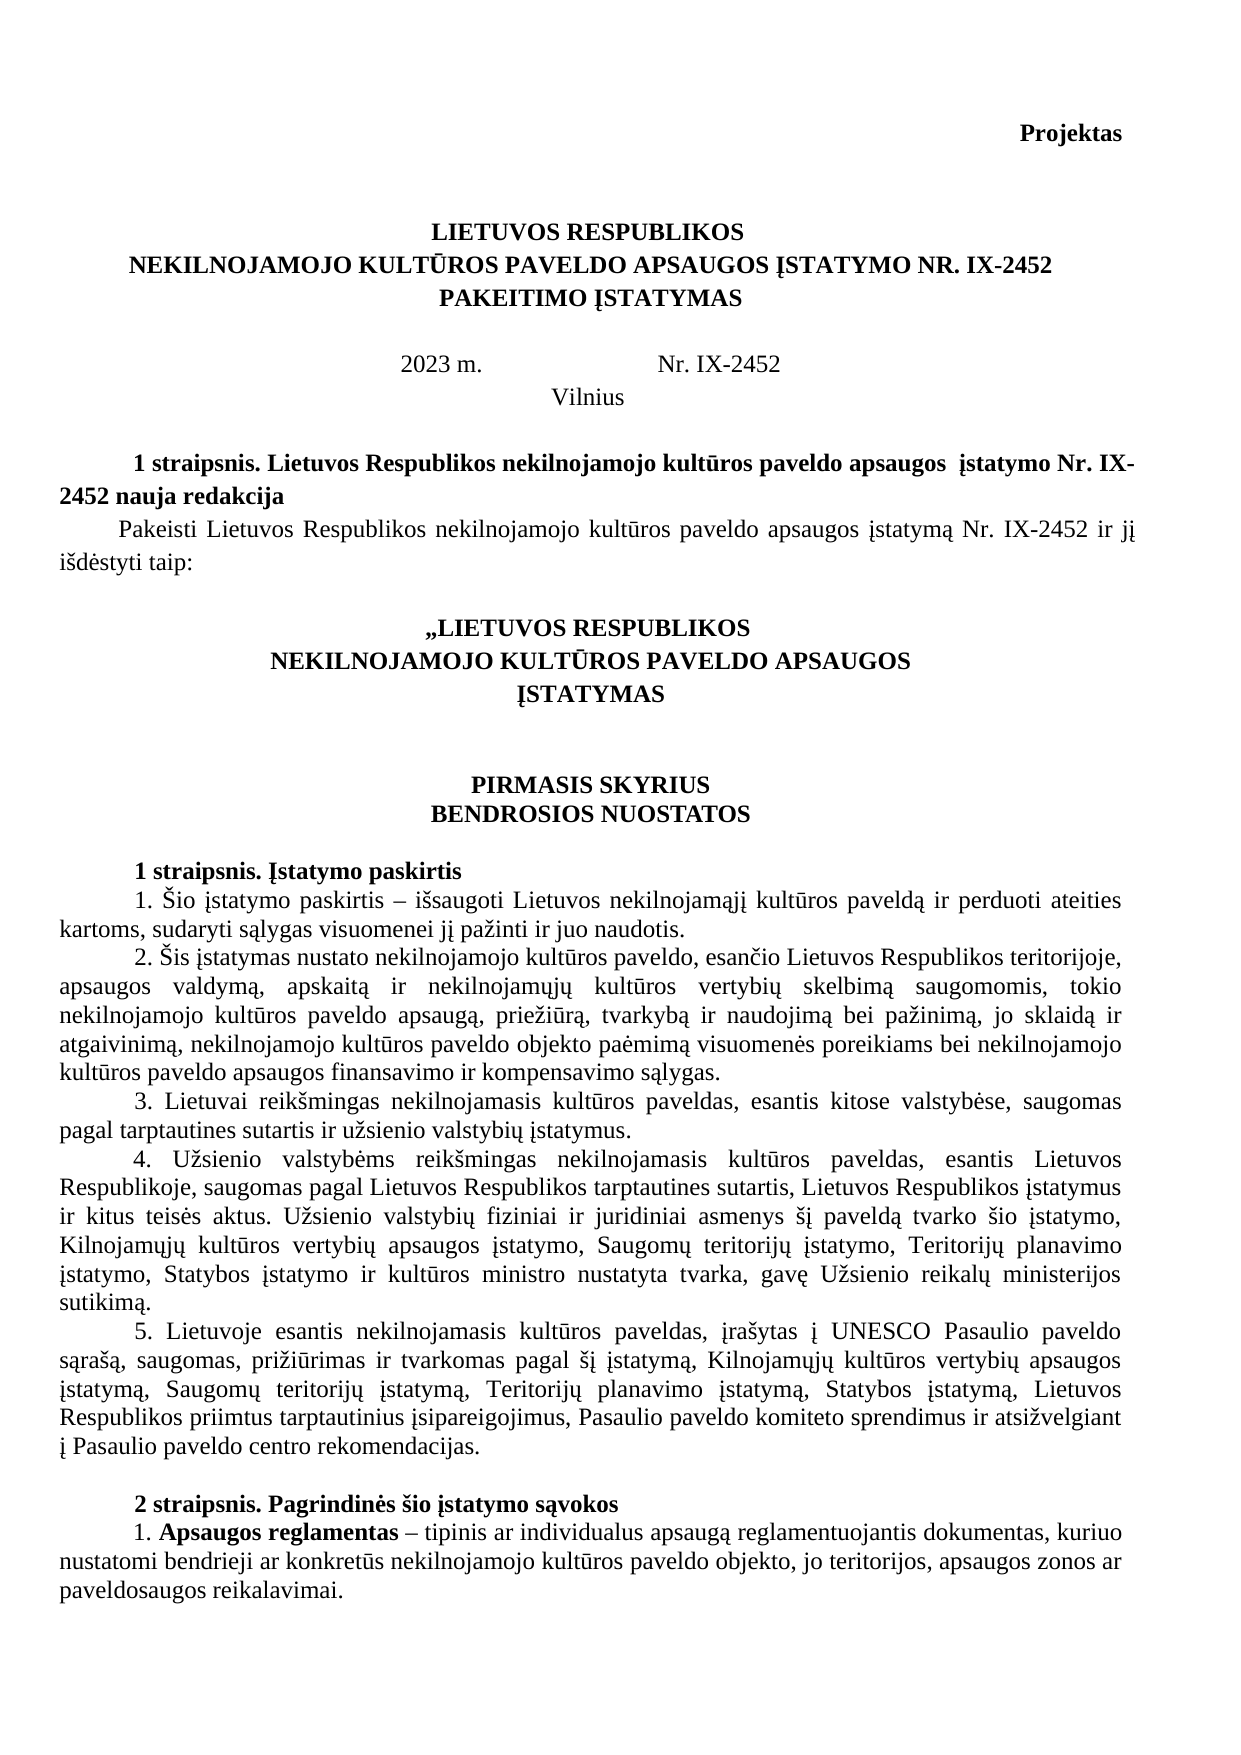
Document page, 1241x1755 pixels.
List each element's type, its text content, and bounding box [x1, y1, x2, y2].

subtitle 2 straipsnis. Pagrindinės šio įstatymo sąvokos [59, 1489, 1122, 1517]
text 1. Šio įstatymo paskirtis – išsaugoti Lietuvos nekilnojamąjį kultūros paveldą ir perduoti ateities kartoms, sudaryti sąlygas visuomenei jį pažinti ir juo naudotis. [59, 885, 1122, 942]
text Pakeisti Lietuvos Respublikos nekilnojamojo kultūros paveldo apsaugos įstatymą Nr. IX-2452 ir jį išdėstyti taip: [59, 514, 1137, 576]
text 2023 m. Nr. IX-2452 [59, 349, 1122, 378]
text PIRMASIS SKYRIUS [59, 770, 1122, 799]
text 5. Lietuvoje esantis nekilnojamasis kultūros paveldas, įrašytas į UNESCO Pasaulio paveldo sąrašą, saugomas, prižiūrimas ir tvarkomas pagal šį įstatymą, Kilnojamųjų kultūros vertybių apsaugos įstatymą, Saugomų teritorijų įstatymą, Teritorijų planavimo įstatymą, Statybos įstatymą, Lietuvos Respublikos priimtus tarptautinius įsipareigojimus, Pasaulio paveldo komiteto sprendimus ir atsižvelgiant į Pasaulio paveldo centro rekomendacijas. [59, 1316, 1122, 1460]
text Projektas [59, 118, 1122, 147]
text 4. Užsienio valstybėms reikšmingas nekilnojamasis kultūros paveldas, esantis Lietuvos Respublikoje, saugomas pagal Lietuvos Respublikos tarptautines sutartis, Lietuvos Respublikos įstatymus ir kitus teisės aktus. Užsienio valstybių fiziniai ir juridiniai asmenys šį paveldą tvarko šio įstatymo, Kilnojamųjų kultūros vertybių apsaugos įstatymo, Saugomų teritorijų įstatymo, Teritorijų planavimo įstatymo, Statybos įstatymo ir kultūros ministro nustatyta tvarka, gavę Užsienio reikalų ministerijos sutikimą. [59, 1144, 1123, 1316]
text 3. Lietuvai reikšmingas nekilnojamasis kultūros paveldas, esantis kitose valstybėse, saugomas pagal tarptautines sutartis ir užsienio valstybių įstatymus. [59, 1086, 1122, 1144]
text ĮSTATYMAS [59, 679, 1122, 708]
text Vilnius [59, 382, 1122, 411]
text NEKILNOJAMOJO KULTŪROS PAVELDO APSAUGOS [59, 646, 1122, 675]
text 2. Šis įstatymas nustato nekilnojamojo kultūros paveldo, esančio Lietuvos Respublikos teritorijoje, apsaugos valdymą, apskaitą ir nekilnojamųjų kultūros vertybių skelbimą saugomomis, tokio nekilnojamojo kultūros paveldo apsaugą, priežiūrą, tvarkybą ir naudojimą bei pažinimą, jo sklaidą ir atgaivinimą, nekilnojamojo kultūros paveldo objekto paėmimą visuomenės poreikiams bei nekilnojamojo kultūros paveldo apsaugos finansavimo ir kompensavimo sąlygas. [59, 942, 1122, 1086]
text „LIETUVOS RESPUBLIKOS [59, 613, 1122, 642]
subtitle 1 straipsnis. Įstatymo paskirtis [59, 856, 1122, 885]
text LIETUVOS RESPUBLIKOS [59, 217, 1122, 246]
text 1 straipsnis. Lietuvos Respublikos nekilnojamojo kultūros paveldo apsaugos įstatymo Nr. IX-2452 nauja redakcija [59, 448, 1137, 510]
text NEKILNOJAMOJO KULTŪROS PAVELDO APSAUGOS ĮSTATYMO NR. IX-2452 PAKEITIMO ĮSTATYMAS [59, 250, 1122, 312]
text 1. Apsaugos reglamentas – tipinis ar individualus apsaugą reglamentuojantis dokumentas, kuriuo nustatomi bendrieji ar konkretūs nekilnojamojo kultūros paveldo objekto, jo teritorijos, apsaugos zonos ar paveldosaugos reikalavimai. [59, 1517, 1123, 1604]
text BENDROSIOS NUOSTATOS [59, 799, 1122, 827]
